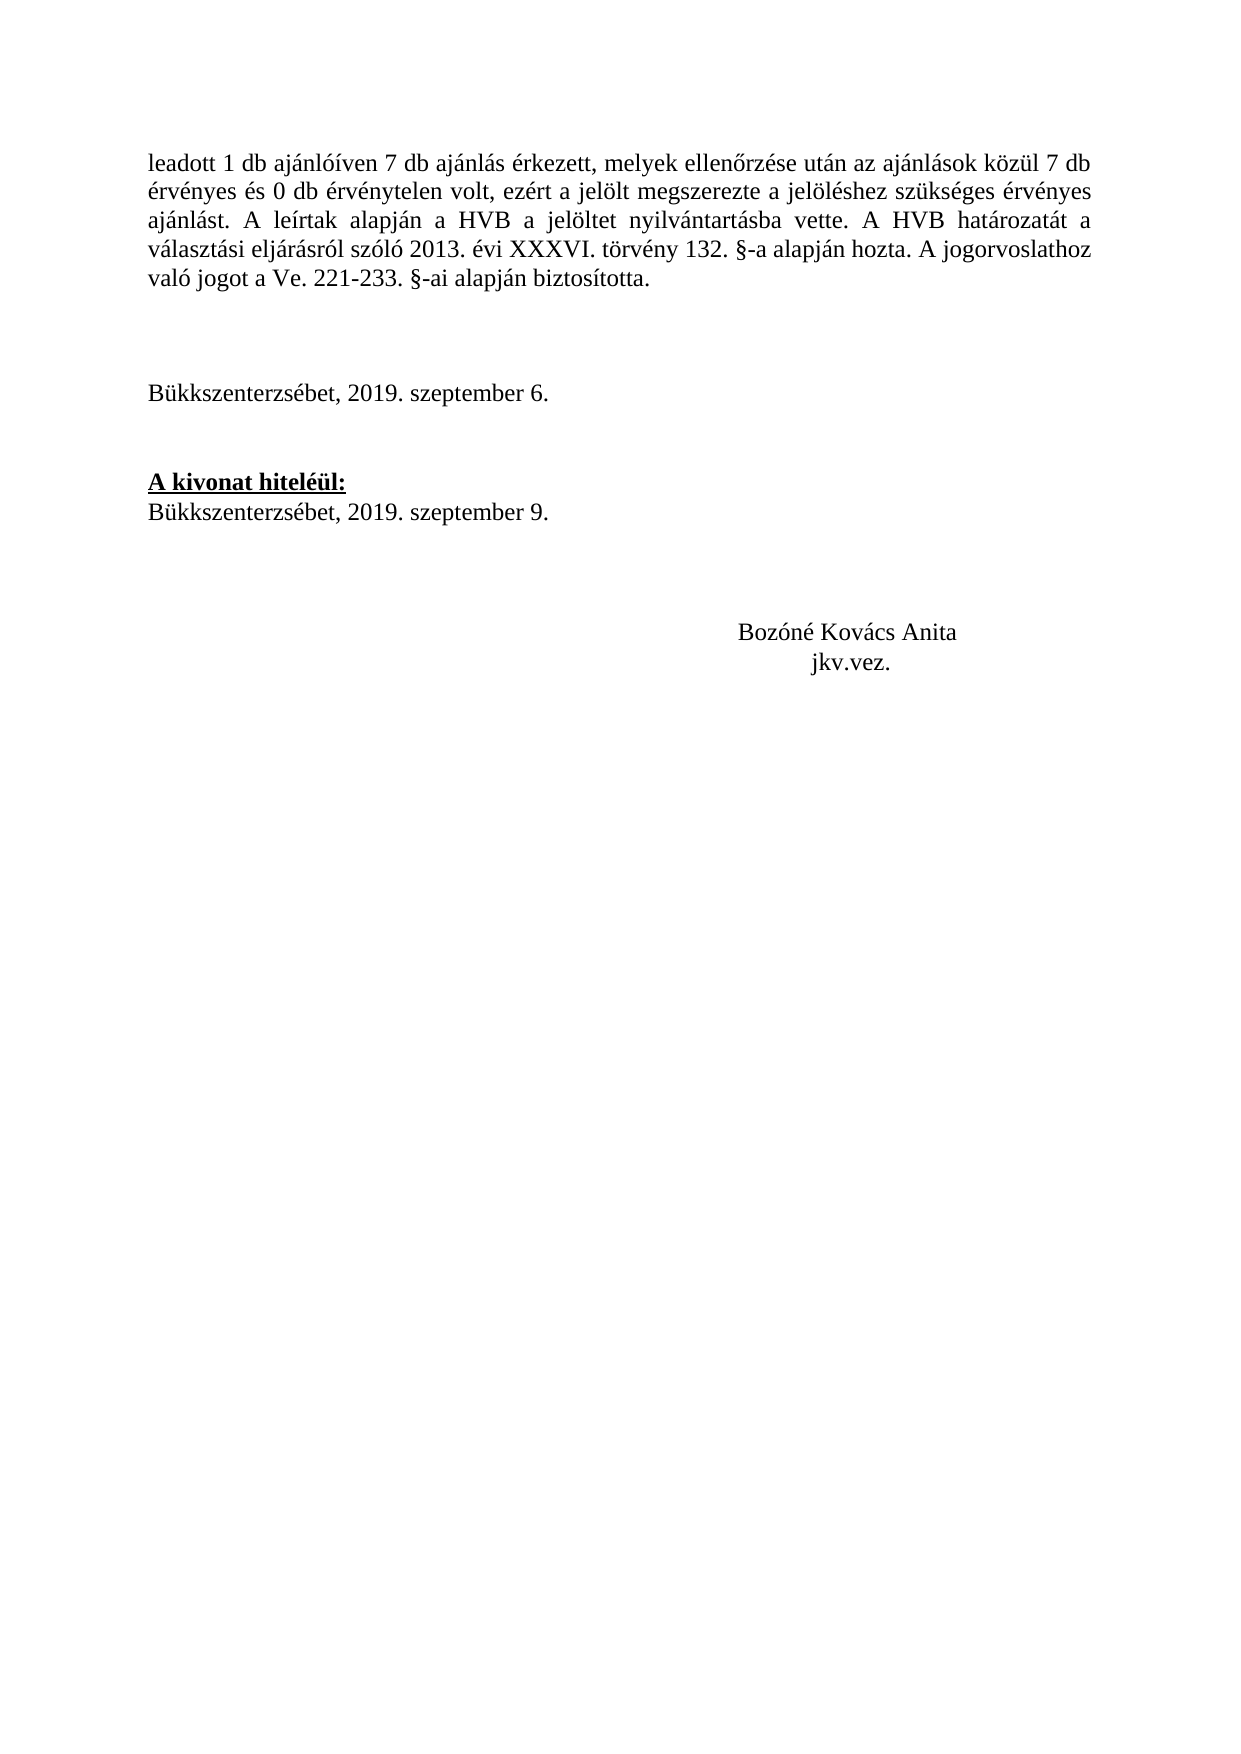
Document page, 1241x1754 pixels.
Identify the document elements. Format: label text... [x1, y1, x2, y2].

text A kivonat hiteléül: [148, 467, 1093, 496]
text leadott 1 db ajánlóíven 7 db ajánlás érkezett, melyek ellenőrzése után az ajánlások közül 7 db érvényes és 0 db érvénytelen volt, ezért a jelölt megszerezte a jelöléshez szükséges érvényes ajánlást. A leírtak alapján a HVB a jelöltet nyilvántartásba vette. A HVB határozatát a választási eljárásról szóló 2013. évi XXXVI. törvény 132. §-a alapján hozta. A jogorvoslathoz való jogot a Ve. 221-233. §-ai alapján biztosította. [148, 148, 1093, 291]
text Bozóné Kovács Anita [664, 617, 1093, 646]
text Bükkszenterzsébet, 2019. szeptember 6. [148, 378, 1093, 406]
text jkv.vez. [738, 647, 1093, 675]
text Bükkszenterzsébet, 2019. szeptember 9. [148, 497, 1093, 526]
